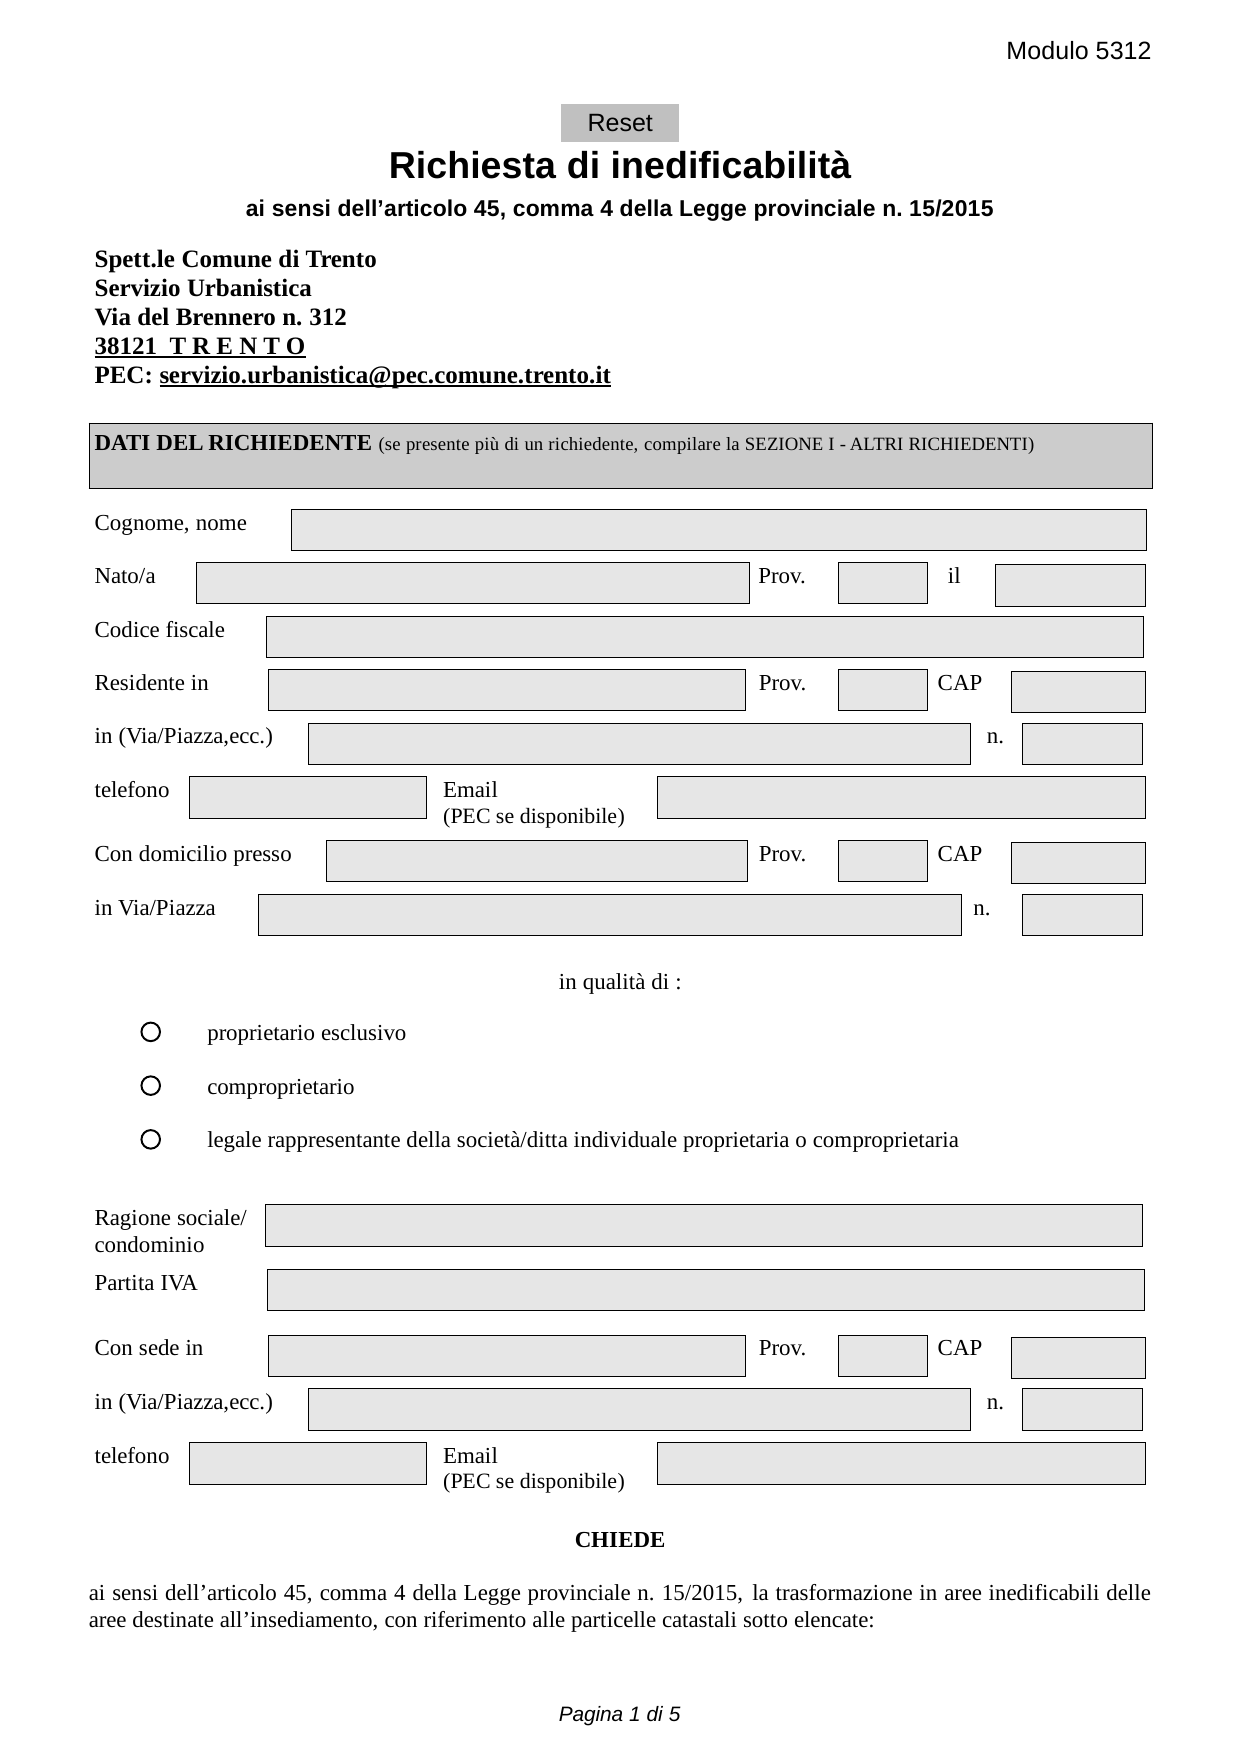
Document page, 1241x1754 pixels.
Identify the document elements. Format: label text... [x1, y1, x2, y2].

table_header Partita IVA [89, 1263, 256, 1328]
table_header telefono [89, 770, 182, 834]
table_header CAP [932, 663, 998, 717]
table_header Residente in [89, 663, 254, 717]
table_header Codice fiscale [89, 610, 254, 663]
table_header [662, 238, 1152, 398]
table_header CAP [932, 834, 998, 888]
table_header [1014, 1382, 1152, 1436]
table_header Prov. [753, 1329, 830, 1382]
table_header Email (PEC se disponibile) [437, 770, 649, 834]
text Richiesta di inedificabilità [89, 149, 1152, 186]
table_header [278, 503, 1152, 556]
table_header il [942, 556, 983, 610]
table_header [830, 1329, 932, 1382]
table_header Ragione sociale/ condominio [89, 1198, 254, 1263]
table_header in Via/Piazza [89, 888, 251, 941]
table_header proprietario esclusivo [184, 1013, 1151, 1067]
table_header [998, 1329, 1151, 1382]
table_header in (Via/Piazza,ecc.) [89, 1382, 301, 1436]
table_header Prov. [753, 663, 830, 717]
table_header n. [981, 717, 1014, 770]
text ai sensi dell’articolo 45, comma 4 della Legge provinciale n. 15/2015, la trasformazione in aree inedificabili delle aree destinate all’insediamento, con riferimento alle particelle catastali sotto elencate: [89, 1579, 1152, 1632]
table_header [313, 834, 752, 888]
table_header [183, 556, 752, 610]
table_header Nato/a [89, 556, 183, 610]
table_header [132, 1013, 184, 1067]
table_header Con domicilio presso [89, 834, 313, 888]
table_header [1014, 717, 1152, 770]
table_header [301, 1382, 981, 1436]
table_header [256, 1263, 1151, 1328]
table_header [830, 663, 932, 717]
table_header [983, 556, 1151, 610]
table_header n. [967, 888, 1014, 941]
table_header Con sede in [89, 1329, 254, 1382]
text CHIEDE [89, 1526, 1152, 1553]
table_header [254, 610, 1151, 663]
table_header n. [981, 1382, 1014, 1436]
table_header [650, 1436, 1151, 1499]
table_header [998, 834, 1151, 888]
text in qualità di : [89, 968, 1152, 994]
table_header [183, 1436, 437, 1499]
table_header [301, 717, 981, 770]
table_header [830, 834, 932, 888]
table_header telefono [89, 1436, 182, 1499]
table_header Prov. [753, 556, 830, 610]
table_header [1014, 888, 1152, 941]
text ai sensi dell’articolo 45, comma 4 della Legge provinciale n. 15/2015 [89, 186, 1152, 224]
table_cell [132, 1121, 184, 1174]
table_cell [132, 1067, 184, 1121]
table_header in (Via/Piazza,ecc.) [89, 717, 301, 770]
table_header [998, 663, 1151, 717]
table_header [650, 770, 1151, 834]
table_cell legale rappresentante della società/ditta individuale proprietaria o comproprietaria [184, 1121, 1151, 1174]
table_header [254, 663, 752, 717]
table_header [183, 770, 437, 834]
table_header Cognome, nome [89, 503, 278, 556]
table_header [251, 888, 967, 941]
table_cell comproprietario [184, 1067, 1151, 1121]
table_header [254, 1329, 752, 1382]
table_header CAP [932, 1329, 998, 1382]
table_header DATI DEL RICHIEDENTE (se presente più di un richiedente, compilare la SEZIONE I - ALTRI RICHIEDENTI) [90, 424, 1152, 488]
table_header [254, 1198, 1151, 1263]
table_header [830, 556, 942, 610]
table_header Email (PEC se disponibile) [437, 1436, 649, 1499]
table_header Spett.le Comune di Trento Servizio Urbanistica Via del Brennero n. 312 38121 T R E N T O PEC: servizio.urbanistica@pec.comune.trento.it [89, 238, 662, 398]
table_header Prov. [753, 834, 830, 888]
